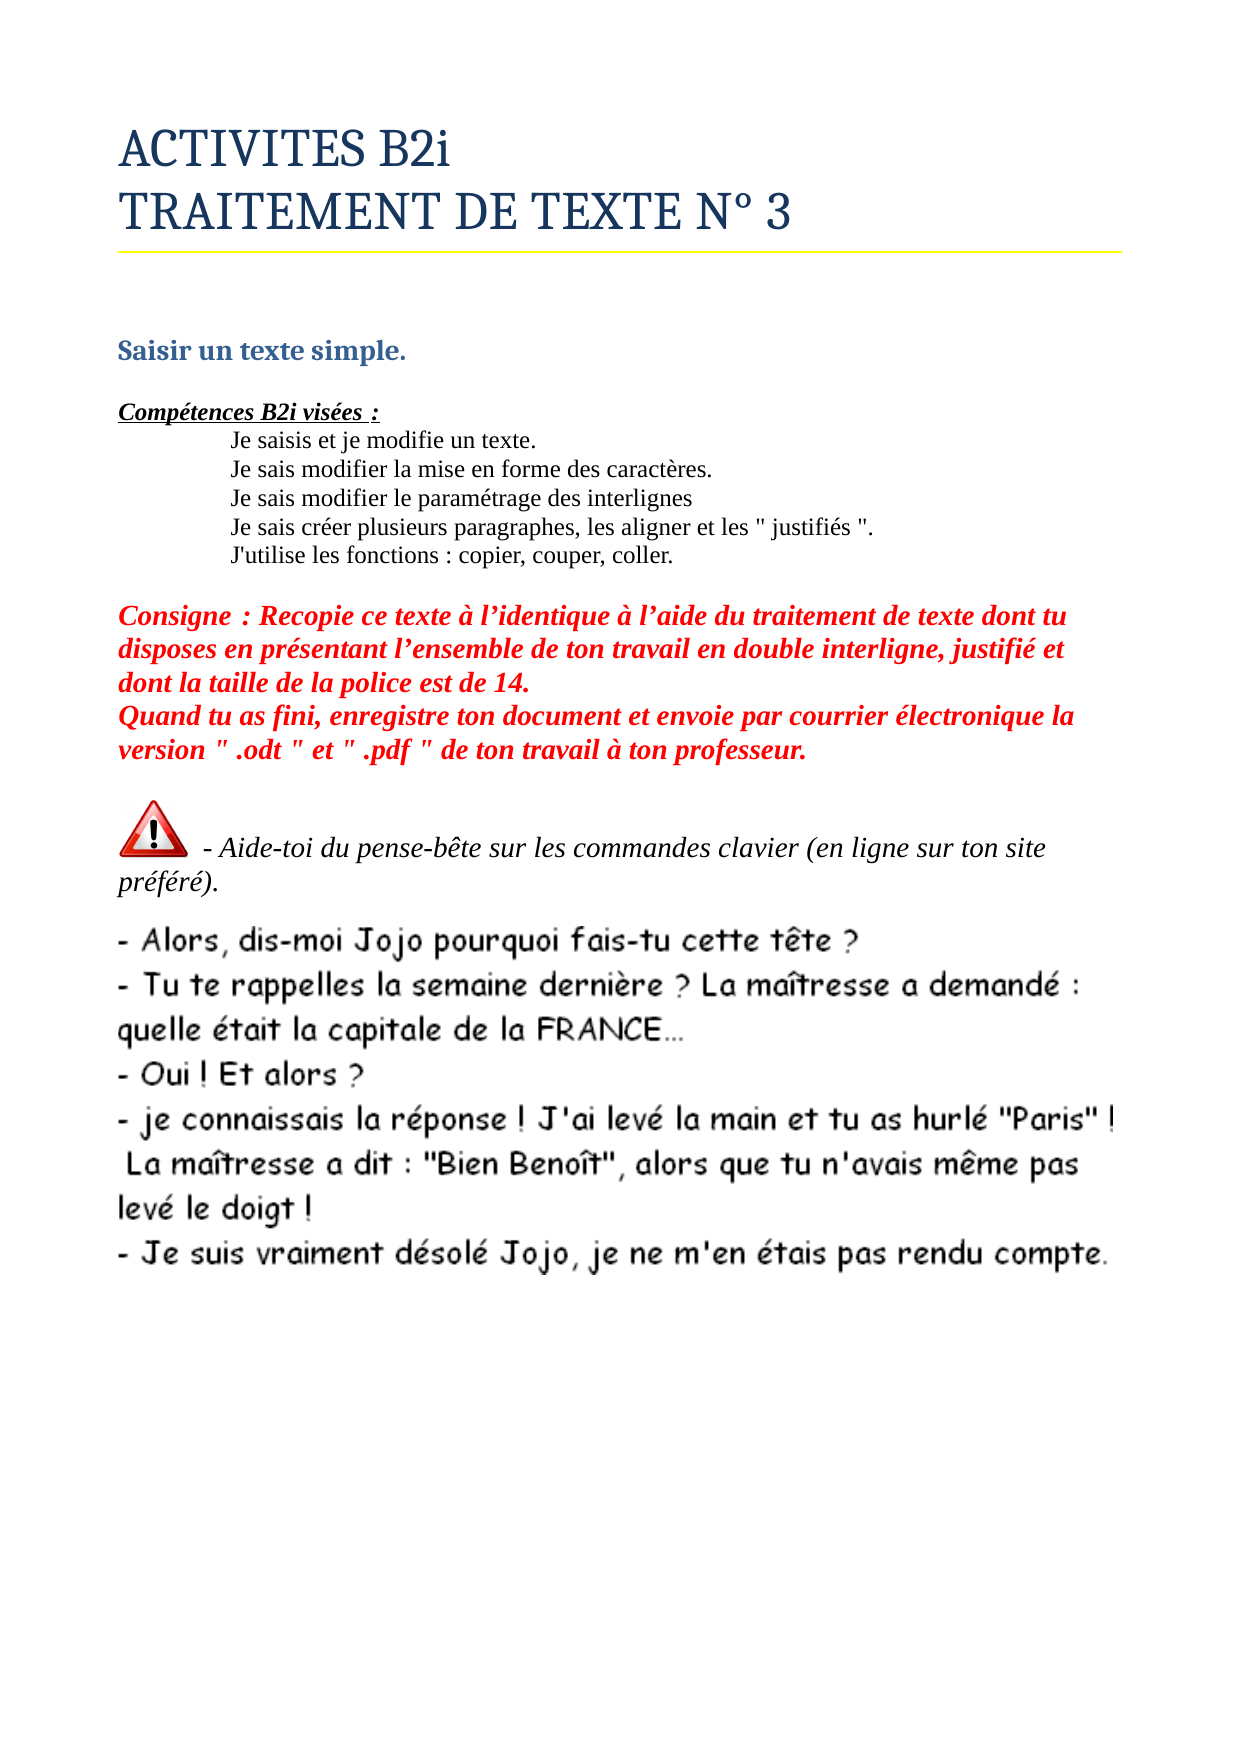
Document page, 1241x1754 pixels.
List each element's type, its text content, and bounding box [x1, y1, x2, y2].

text - Aide-toi du pense-bête sur les commandes clavier (en ligne sur ton site préféré). [118, 799, 1122, 897]
picture [118, 926, 1113, 1275]
text Je sais modifier la mise en forme des caractères. [230, 454, 1122, 483]
text Compétences B2i visées : [118, 397, 1122, 425]
picture [118, 799, 188, 858]
subtitle Saisir un texte simple. [118, 334, 1122, 368]
text Je sais créer plusieurs paragraphes, les aligner et les " justifiés ". [230, 512, 1122, 540]
text Je saisis et je modifie un texte. [230, 425, 1122, 454]
title ACTIVITES B2i TRAITEMENT DE TEXTE N° 3 [118, 118, 1122, 251]
text J'utilise les fonctions : copier, couper, coller. [230, 540, 1122, 569]
text Je sais modifier le paramétrage des interlignes [230, 483, 1122, 512]
text Consigne : Recopie ce texte à l’identique à l’aide du traitement de texte dont tu disposes en présentant l’ensemble de ton travail en double interligne, justifié et dont la taille de la police est de 14. Quand tu as fini, enregistre ton document et envoie par courrier électronique la version " .odt " et " .pdf " de ton travail à ton professeur. [118, 598, 1122, 766]
